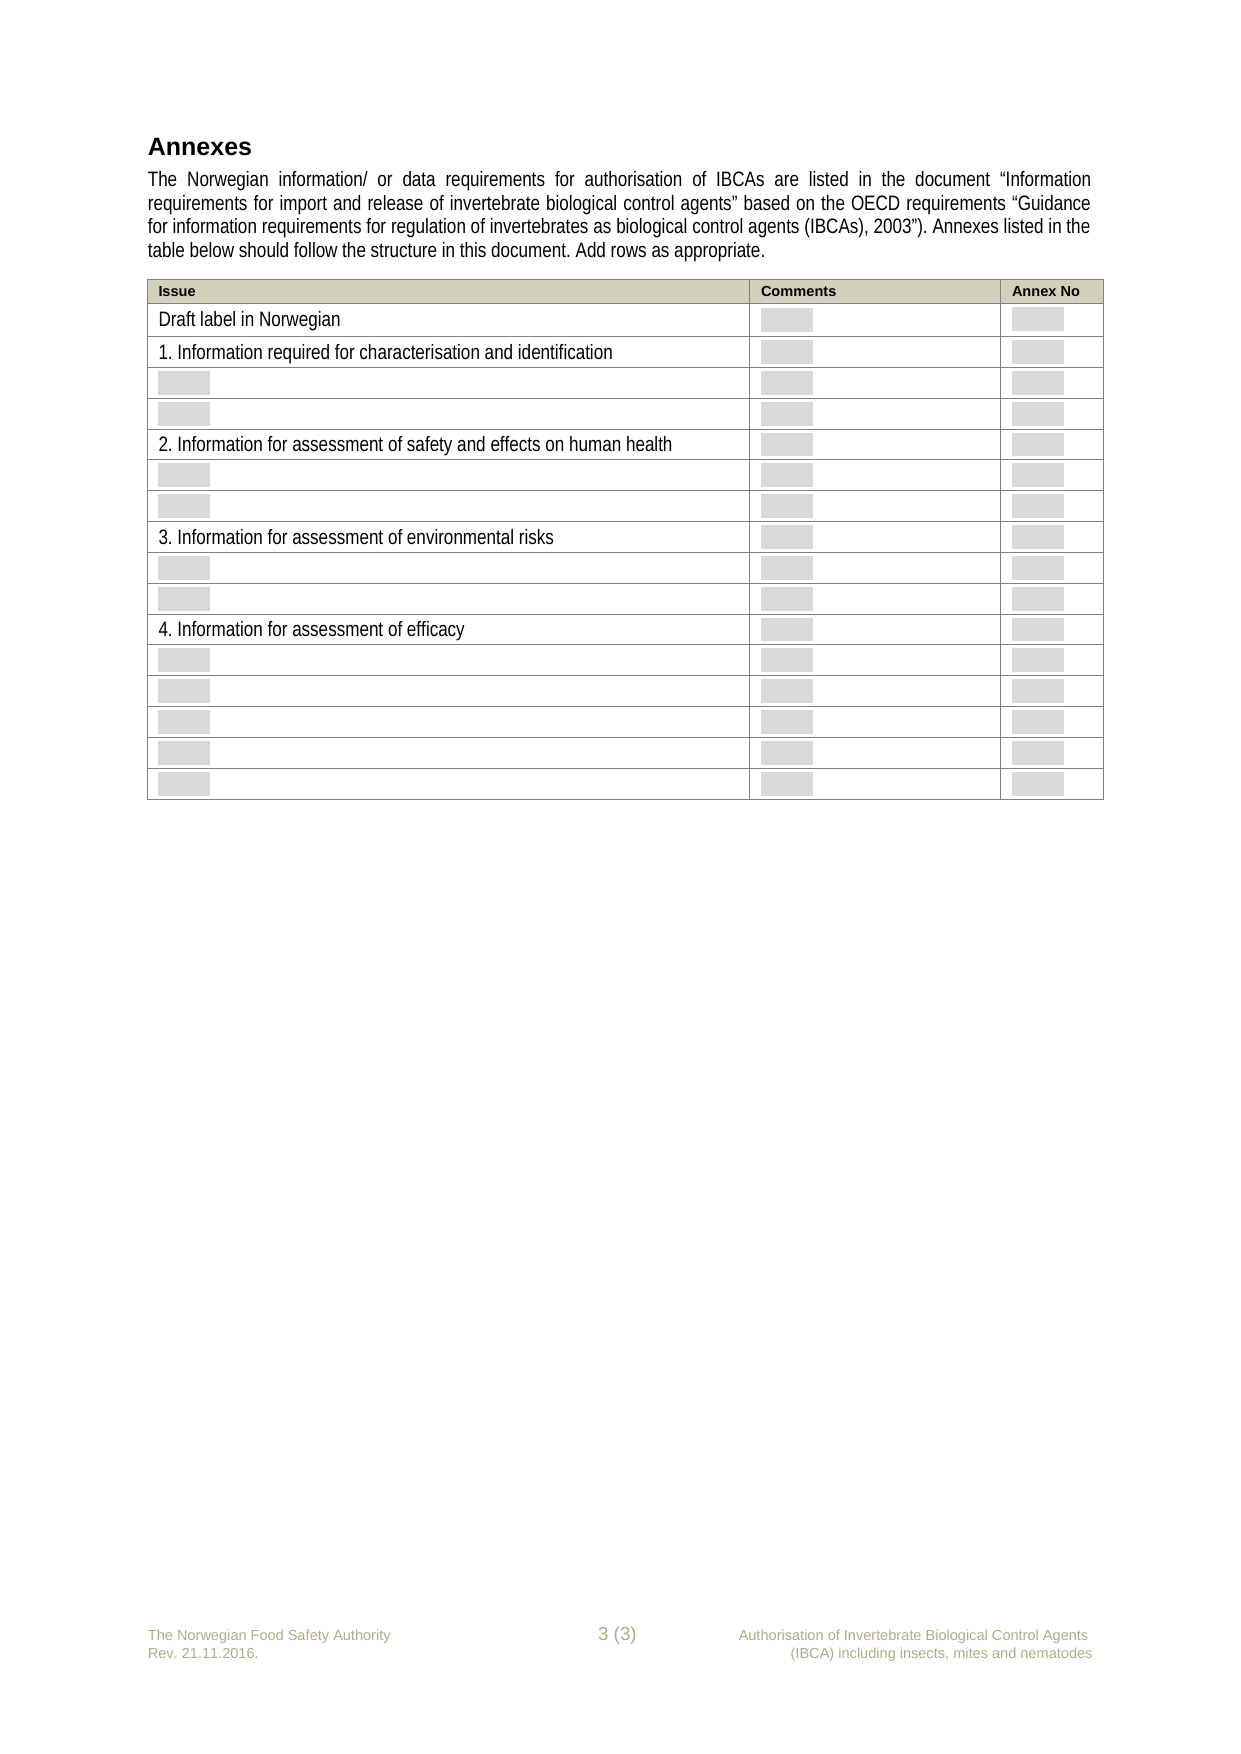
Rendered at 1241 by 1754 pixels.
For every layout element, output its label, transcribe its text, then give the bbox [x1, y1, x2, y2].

table_cell [750, 460, 1000, 490]
table_cell [750, 399, 1000, 428]
table_cell [750, 553, 1000, 583]
table_cell [750, 337, 1000, 367]
table_cell 3. Information for assessment of environmental risks [148, 522, 749, 552]
text The Norwegian information/ or data requirements for authorisation of IBCAs are listed in the document “Information requirements for import and release of invertebrate biological control agents” based on the OECD requirements “Guidance for information requirements for regulation of invertebrates as biological control agents (IBCAs), 2003”). Annexes listed in the table below should follow the structure in this document. Add rows as appropriate. [148, 166, 1093, 262]
table_cell [750, 676, 1000, 706]
table_cell [1001, 738, 1103, 768]
table_cell [1001, 430, 1103, 459]
table_cell [1001, 707, 1103, 737]
table_cell [750, 430, 1000, 459]
table_header Comments [750, 280, 1000, 303]
table_cell [148, 368, 749, 398]
table_cell [1001, 769, 1103, 798]
table_cell [750, 645, 1000, 675]
table_cell [750, 707, 1000, 737]
table_cell [750, 491, 1000, 521]
table_cell [1001, 645, 1103, 675]
table_cell [1001, 584, 1103, 613]
table_cell [750, 368, 1000, 398]
table_cell Draft label in Norwegian [148, 304, 749, 336]
table_cell [148, 707, 749, 737]
table_cell [148, 676, 749, 706]
table_cell [148, 553, 749, 583]
table_cell [148, 645, 749, 675]
table_cell [750, 738, 1000, 768]
table_cell [1001, 522, 1103, 552]
table_header Issue [148, 280, 749, 303]
table_cell [1001, 553, 1103, 583]
table_cell [1001, 676, 1103, 706]
table_cell [148, 769, 749, 798]
table_cell [750, 584, 1000, 613]
table_cell [1001, 337, 1103, 367]
table_cell [750, 522, 1000, 552]
table_cell 1. Information required for characterisation and identification [148, 337, 749, 367]
table_header Annex No [1001, 280, 1103, 303]
table_cell [148, 399, 749, 428]
table_cell [750, 615, 1000, 644]
table_cell [1001, 460, 1103, 490]
table_cell [148, 738, 749, 768]
table_cell [1001, 368, 1103, 398]
table_cell [1001, 304, 1103, 336]
table_cell [750, 304, 1000, 336]
table_cell 4. Information for assessment of efficacy [148, 615, 749, 644]
subtitle Annexes [148, 131, 1093, 160]
table_cell [148, 491, 749, 521]
table_cell [148, 460, 749, 490]
table_cell [750, 769, 1000, 798]
table_cell 2. Information for assessment of safety and effects on human health [148, 430, 749, 459]
table_cell [1001, 399, 1103, 428]
table_cell [1001, 491, 1103, 521]
table_cell [148, 584, 749, 613]
table_cell [1001, 615, 1103, 644]
